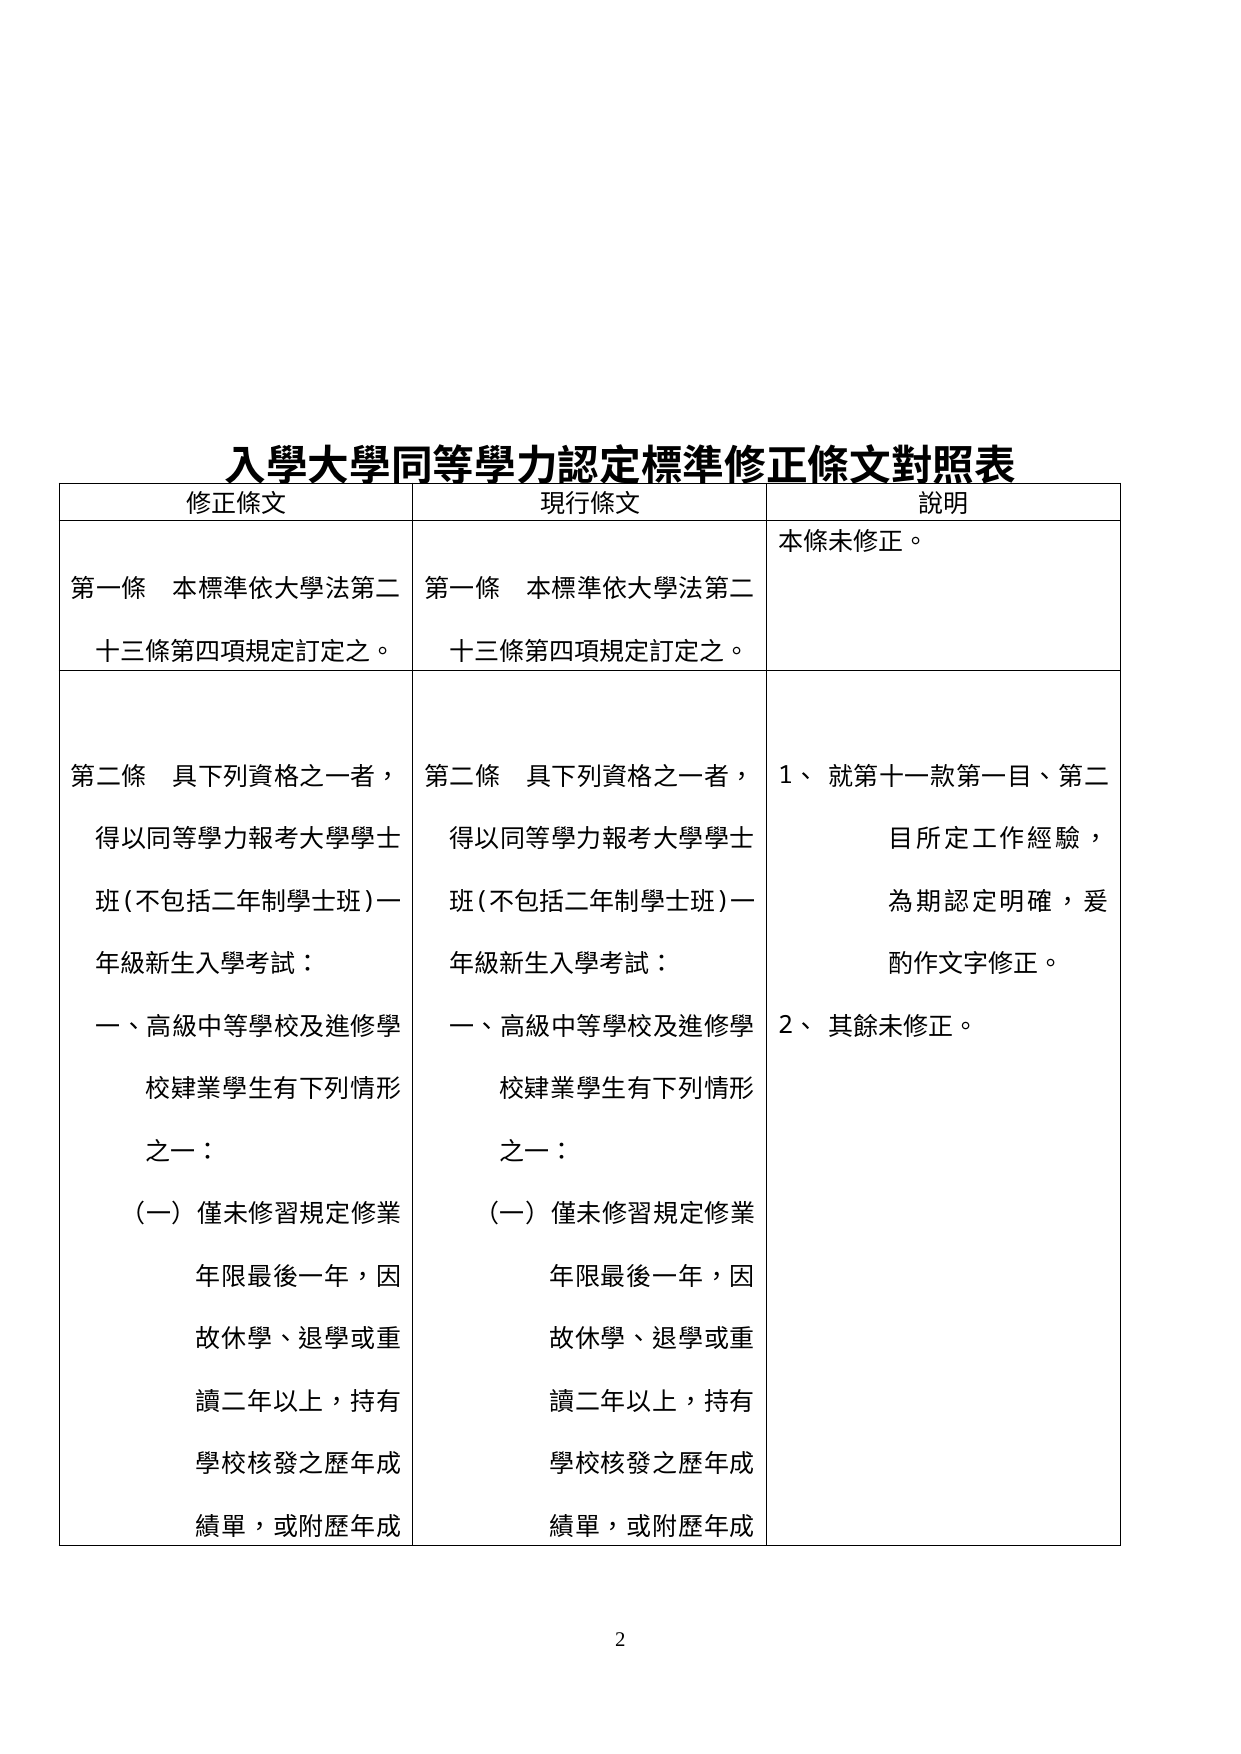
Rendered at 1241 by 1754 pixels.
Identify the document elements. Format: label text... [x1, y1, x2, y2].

table_cell 第一條 本標準依大學法第二十三條第四項規定訂定之。 [413, 521, 766, 670]
table_cell 就第十一款第一目、第二目所定工作經驗，為期認定明確，爰酌作文字修正。 其餘未修正。 [767, 671, 1120, 1545]
table_header 說明 [767, 484, 1120, 520]
table_cell 第一條 本標準依大學法第二十三條第四項規定訂定之。 [60, 521, 412, 670]
table_cell 本條未修正。 [767, 521, 1120, 670]
text 入學大學同等學力認定標準修正條文對照表 [59, 420, 1181, 483]
table_cell 第二條 具下列資格之一者，得以同等學力報考大學學士班(不包括二年制學士班)一年級新生入學考試： 一、高級中等學校及進修學校肄業學生有下列情形之一： （一）僅未修習規定修業年限最後一年，因故休學、退學或重讀二年以上，持有學校核發之歷年成績單，或附歷年成 [60, 671, 412, 1545]
table_header 現行條文 [413, 484, 766, 520]
table_cell 第二條 具下列資格之一者，得以同等學力報考大學學士班(不包括二年制學士班)一年級新生入學考試： 一、高級中等學校及進修學校肄業學生有下列情形之一： （一）僅未修習規定修業年限最後一年，因故休學、退學或重讀二年以上，持有學校核發之歷年成績單，或附歷年成 [413, 671, 766, 1545]
table_header 修正條文 [60, 484, 412, 520]
